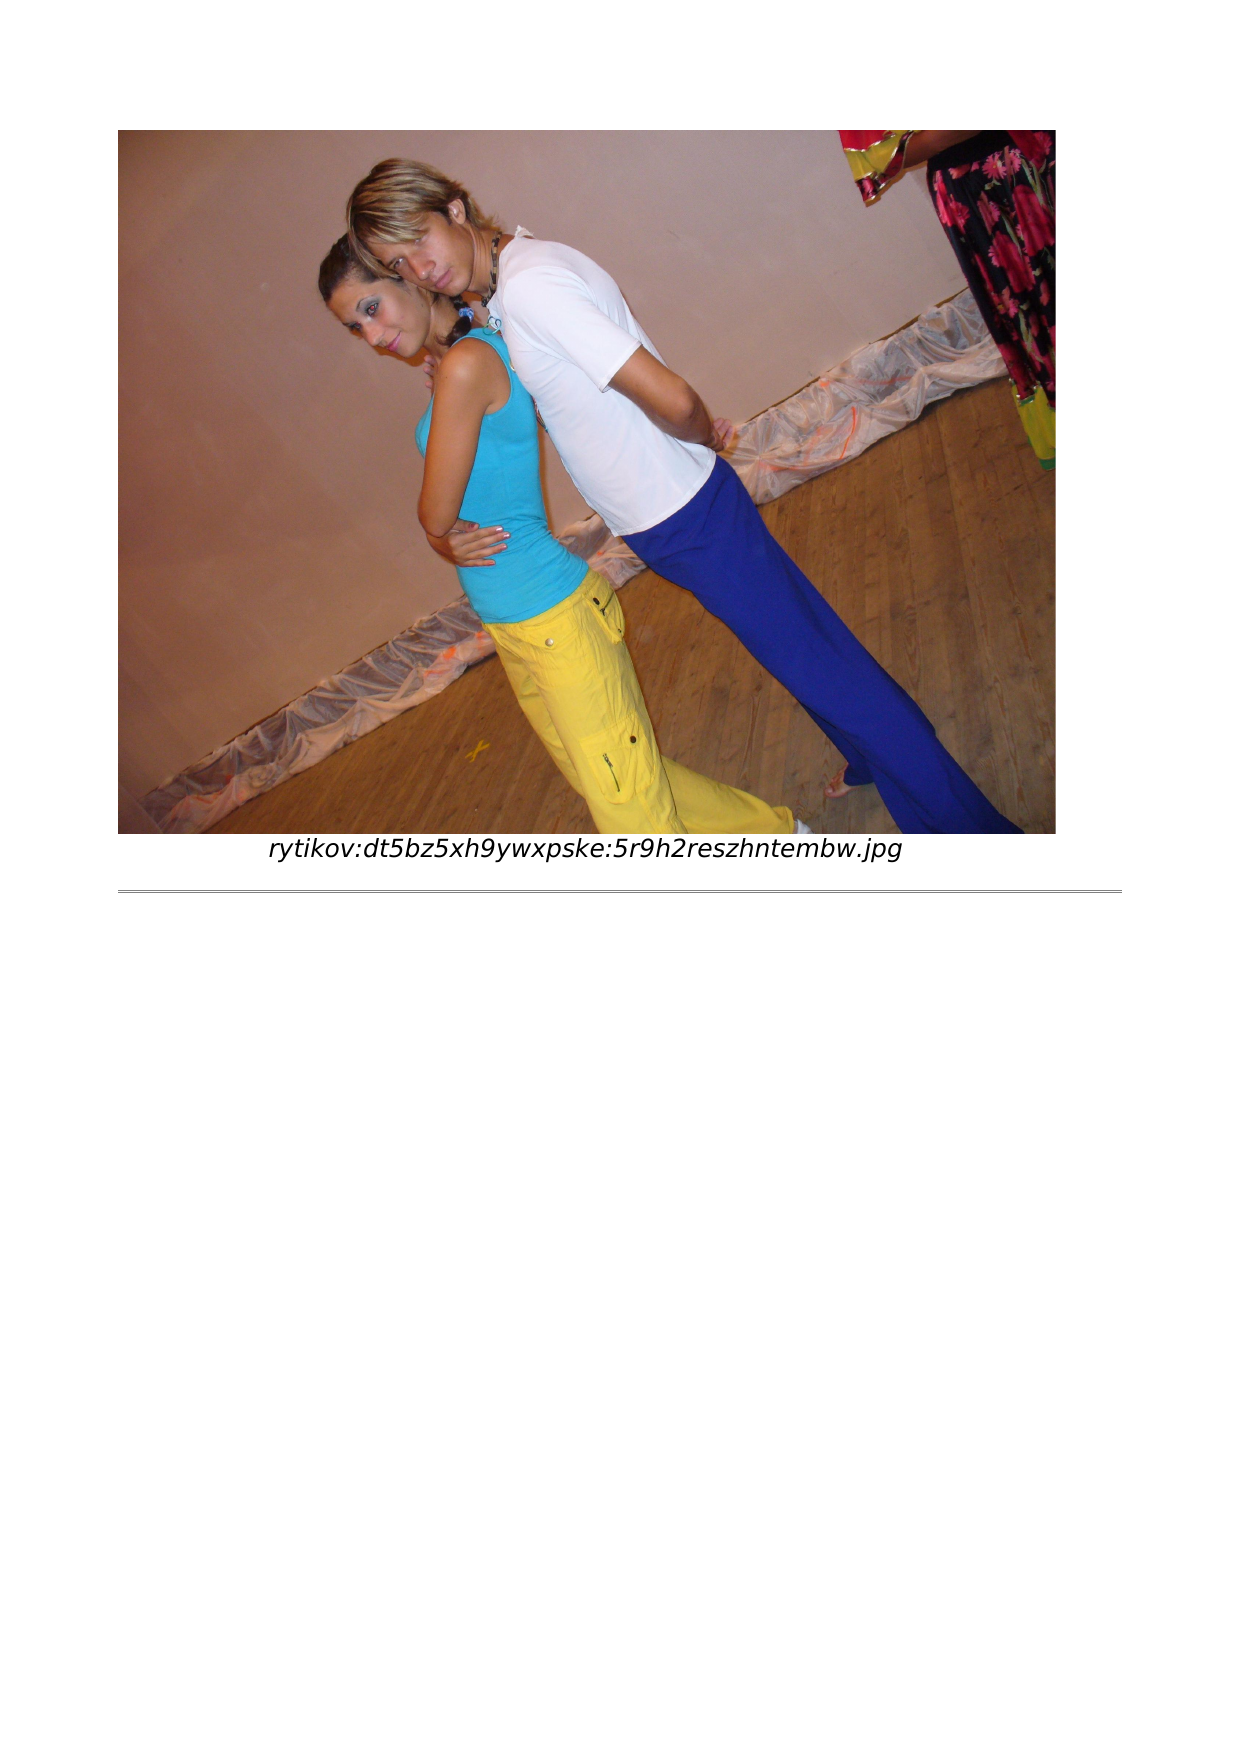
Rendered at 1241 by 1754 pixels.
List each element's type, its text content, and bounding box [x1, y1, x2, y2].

picture [118, 130, 1056, 834]
text rytikov:dt5bz5xh9ywxpske:5r9h2reszhntembw.jpg [118, 834, 1056, 863]
